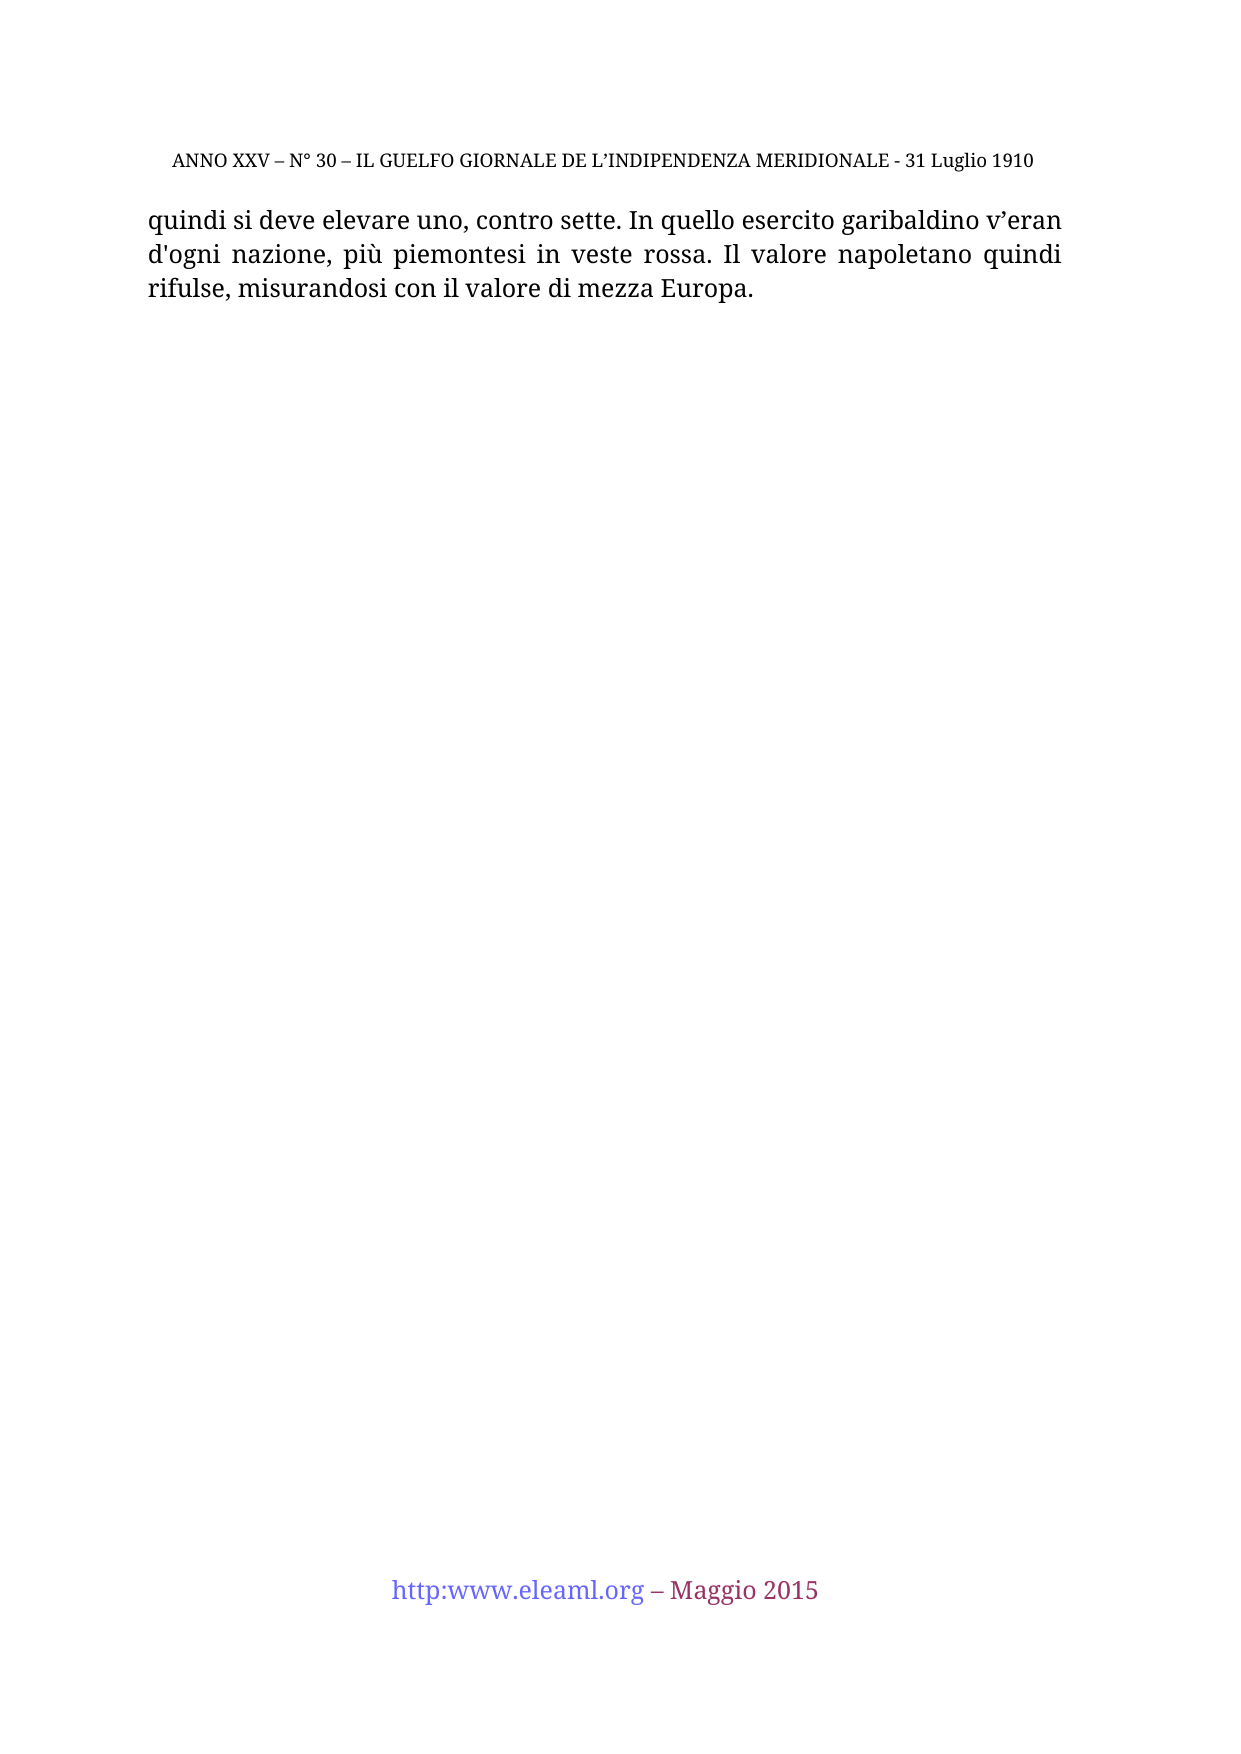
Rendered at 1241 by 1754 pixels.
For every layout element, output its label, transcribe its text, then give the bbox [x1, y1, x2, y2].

text quindi si deve elevare uno, contro sette. In quello esercito garibaldino v’eran d'ogni nazione, più piemontesi in veste rossa. Il valore napoletano quindi rifulse, misurandosi con il valore di mezza Europa. [148, 203, 1063, 305]
